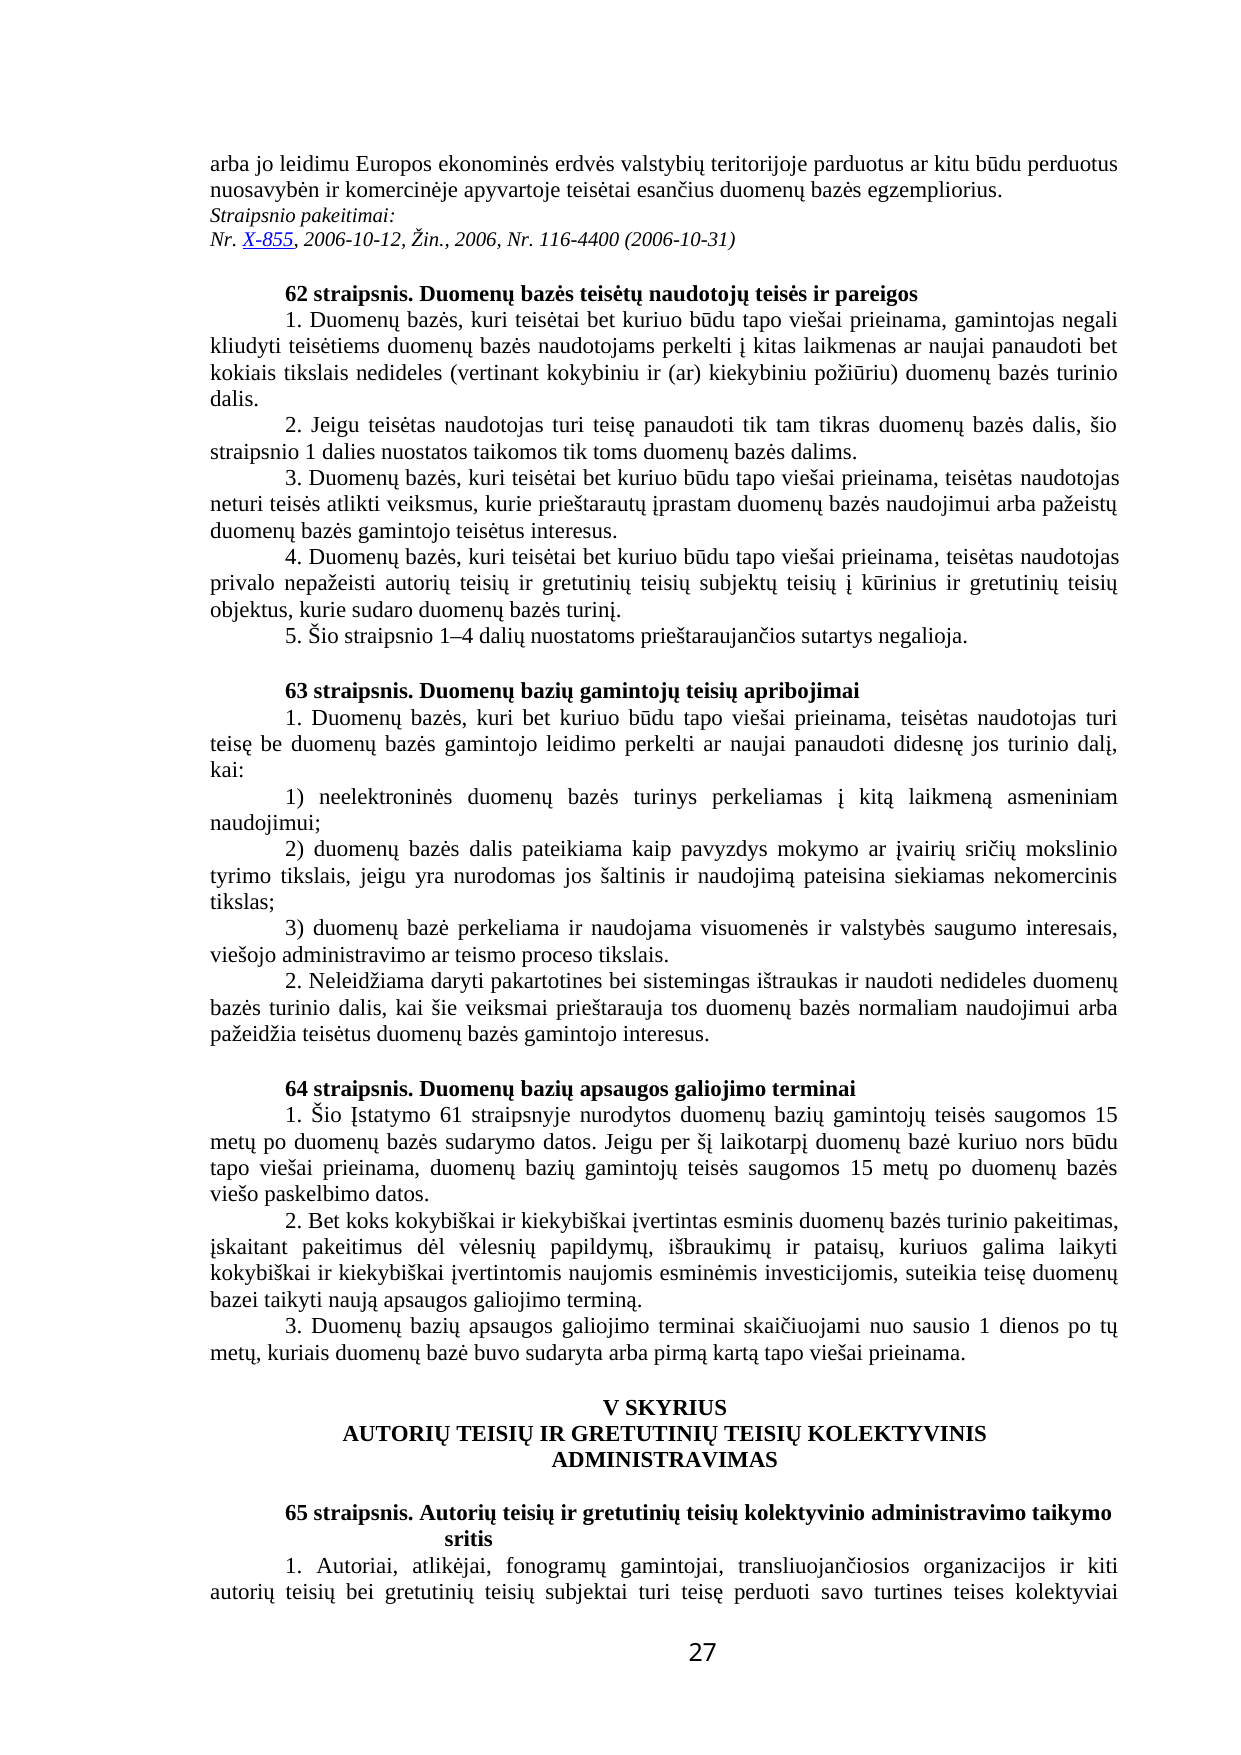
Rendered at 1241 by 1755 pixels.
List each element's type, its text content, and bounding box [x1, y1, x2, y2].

text 2. Jeigu teisėtas naudotojas turi teisę panaudoti tik tam tikras duomenų bazės dalis, šio straipsnio 1 dalies nuostatos taikomos tik toms duomenų bazės dalims. [210, 411, 1119, 464]
text 1. Autoriai, atlikėjai, fonogramų gamintojai, transliuojančiosios organizacijos ir kiti autorių teisių bei gretutinių teisių subjektai turi teisę perduoti savo turtines teises kolektyviai [210, 1552, 1119, 1604]
text 1) neelektroninės duomenų bazės turinys perkeliamas į kitą laikmeną asmeniniam naudojimui; [210, 783, 1119, 835]
text 3) duomenų bazė perkeliama ir naudojama visuomenės ir valstybės saugumo interesais, viešojo administravimo ar teismo proceso tikslais. [210, 914, 1119, 967]
text 2. Neleidžiama daryti pakartotines bei sistemingas ištraukas ir naudoti nedideles duomenų bazės turinio dalis, kai šie veiksmai prieštarauja tos duomenų bazės normaliam naudojimui arba pažeidžia teisėtus duomenų bazės gamintojo interesus. [210, 967, 1119, 1046]
subtitle ADMINISTRAVIMAS [210, 1446, 1119, 1473]
text 63 straipsnis. Duomenų bazių gamintojų teisių apribojimai [210, 677, 1119, 704]
text 5. Šio straipsnio 1–4 dalių nuostatoms prieštaraujančios sutartys negalioja. [210, 622, 1119, 648]
text 4. Duomenų bazės, kuri teisėtai bet kuriuo būdu tapo viešai prieinama, teisėtas naudotojas privalo nepažeisti autorių teisių ir gretutinių teisių subjektų teisių į kūrinius ir gretutinių teisių objektus, kurie sudaro duomenų bazės turinį. [210, 543, 1119, 622]
text AUTORIŲ TEISIŲ IR GRETUTINIŲ TEISIŲ KOLEKTYVINIS [210, 1420, 1119, 1446]
text 3. Duomenų bazių apsaugos galiojimo terminai skaičiuojami nuo sausio 1 dienos po tų metų, kuriais duomenų bazė buvo sudaryta arba pirmą kartą tapo viešai prieinama. [210, 1312, 1119, 1365]
text 2. Bet koks kokybiškai ir kiekybiškai įvertintas esminis duomenų bazės turinio pakeitimas, įskaitant pakeitimus dėl vėlesnių papildymų, išbraukimų ir pataisų, kuriuos galima laikyti kokybiškai ir kiekybiškai įvertintomis naujomis esminėmis investicijomis, suteikia teisę duomenų bazei taikyti naują apsaugos galiojimo terminą. [210, 1207, 1119, 1312]
text Straipsnio pakeitimai: [210, 203, 1119, 227]
text 1. Duomenų bazės, kuri bet kuriuo būdu tapo viešai prieinama, teisėtas naudotojas turi teisę be duomenų bazės gamintojo leidimo perkelti ar naujai panaudoti didesnę jos turinio dalį, kai: [210, 704, 1119, 783]
text 1. Šio Įstatymo 61 straipsnyje nurodytos duomenų bazių gamintojų teisės saugomos 15 metų po duomenų bazės sudarymo datos. Jeigu per šį laikotarpį duomenų bazė kuriuo nors būdu tapo viešai prieinama, duomenų bazių gamintojų teisės saugomos 15 metų po duomenų bazės viešo paskelbimo datos. [210, 1101, 1119, 1207]
text 62 straipsnis. Duomenų bazės teisėtų naudotojų teisės ir pareigos [210, 279, 1119, 306]
text arba jo leidimu Europos ekonominės erdvės valstybių teritorijoje parduotus ar kitu būdu perduotus nuosavybėn ir komercinėje apyvartoje teisėtai esančius duomenų bazės egzempliorius. [210, 150, 1119, 203]
text 64 straipsnis. Duomenų bazių apsaugos galiojimo terminai [210, 1075, 1119, 1101]
text 2) duomenų bazės dalis pateikiama kaip pavyzdys mokymo ar įvairių sričių mokslinio tyrimo tikslais, jeigu yra nurodomas jos šaltinis ir naudojimą pateisina siekiamas nekomercinis tikslas; [210, 835, 1119, 914]
text 1. Duomenų bazės, kuri teisėtai bet kuriuo būdu tapo viešai prieinama, gamintojas negali kliudyti teisėtiems duomenų bazės naudotojams perkelti į kitas laikmenas ar naujai panaudoti bet kokiais tikslais nedideles (vertinant kokybiniu ir (ar) kiekybiniu požiūriu) duomenų bazės turinio dalis. [210, 306, 1119, 411]
text 65 straipsnis. Autorių teisių ir gretutinių teisių kolektyvinio administravimo taikymo sritis [285, 1499, 1119, 1552]
text Nr. X-855, 2006-10-12, Žin., 2006, Nr. 116-4400 (2006-10-31) [210, 227, 1120, 251]
subtitle V SKYRIUS [210, 1394, 1119, 1420]
text 3. Duomenų bazės, kuri teisėtai bet kuriuo būdu tapo viešai prieinama, teisėtas naudotojas neturi teisės atlikti veiksmus, kurie prieštarautų įprastam duomenų bazės naudojimui arba pažeistų duomenų bazės gamintojo teisėtus interesus. [210, 464, 1119, 543]
